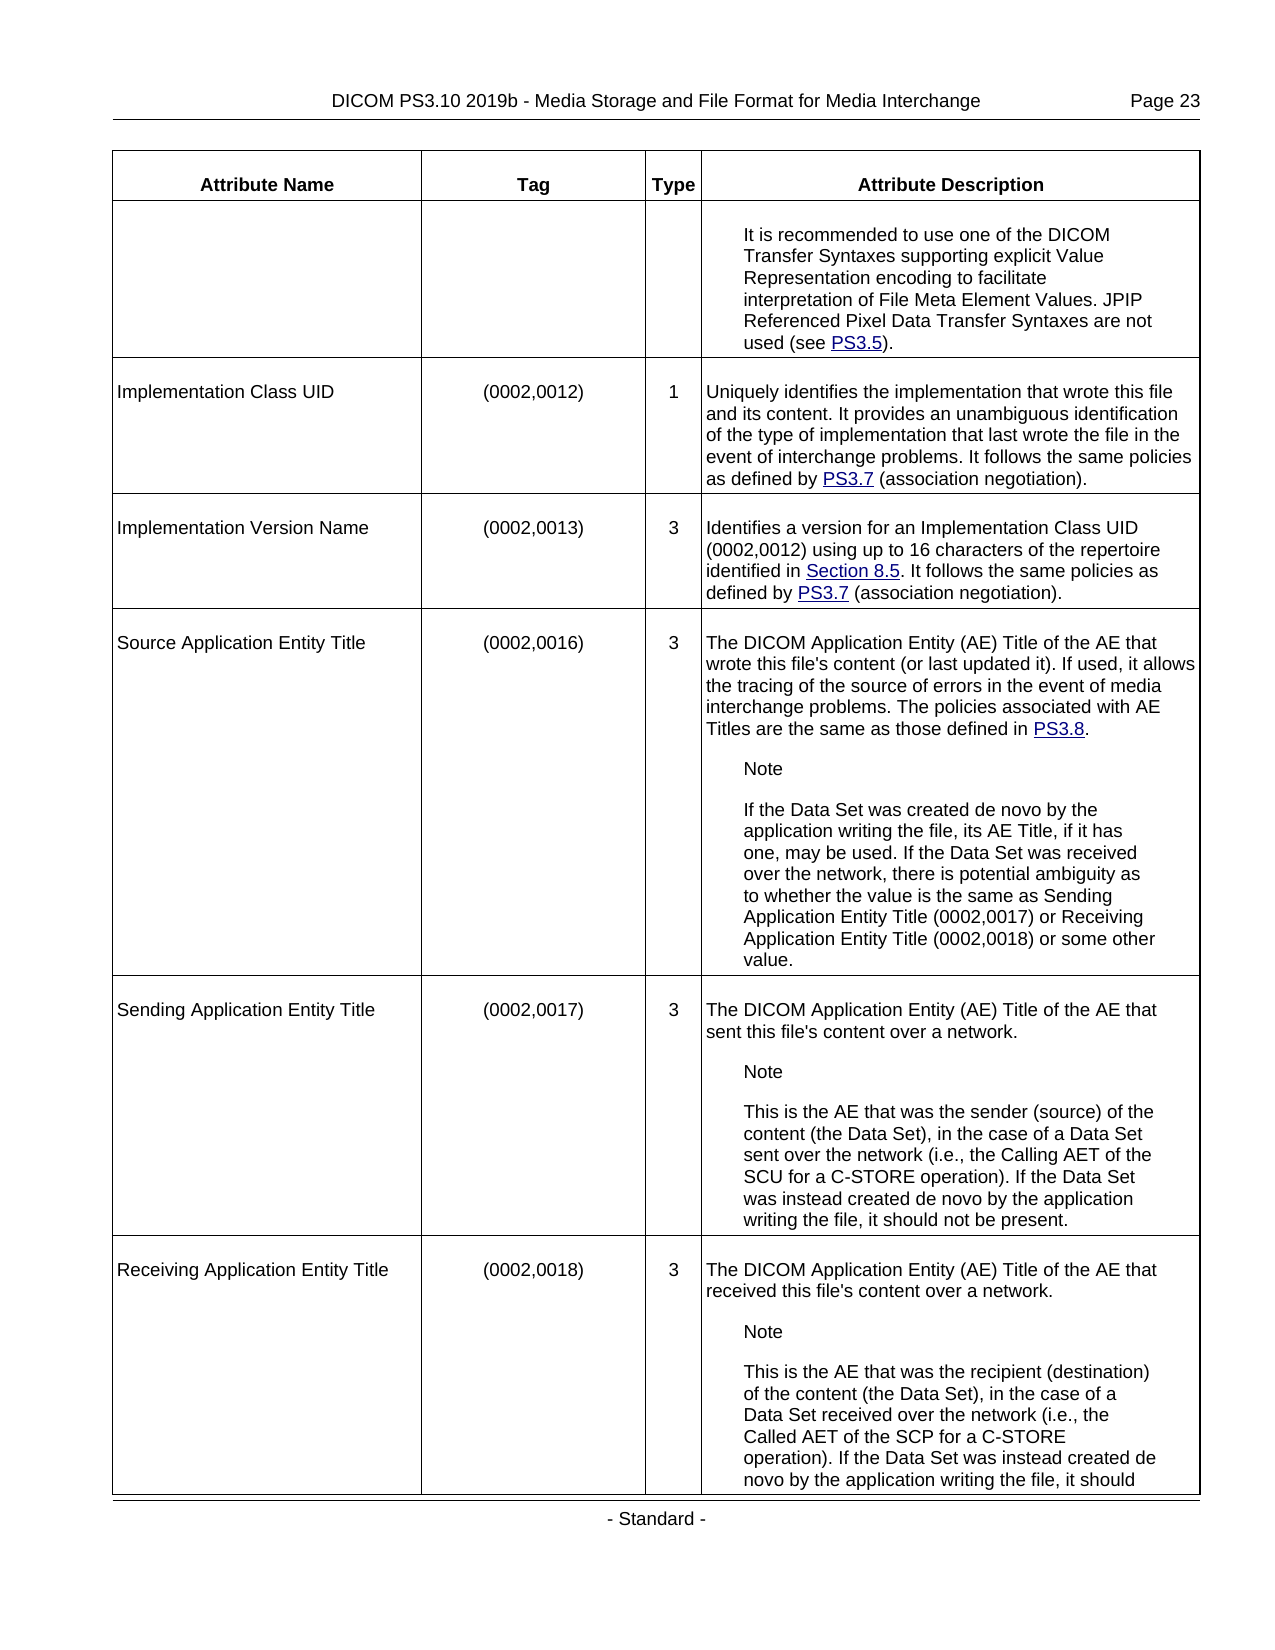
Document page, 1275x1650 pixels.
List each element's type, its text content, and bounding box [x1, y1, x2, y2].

table_cell (0002,0018) [422, 1236, 645, 1494]
table_cell [646, 201, 701, 357]
table_cell Implementation Version Name [113, 494, 421, 607]
table_header Tag [422, 151, 645, 200]
table_cell Source Application Entity Title [113, 609, 421, 975]
table_cell Implementation Class UID [113, 358, 421, 493]
table_cell (0002,0013) [422, 494, 645, 607]
table_cell Uniquely identifies the implementation that wrote this file and its content. It provides an unambiguous identification of the type of implementation that last wrote the file in the event of interchange problems. It follows the same policies as defined by PS3.7 (association negotiation). [702, 358, 1199, 493]
table_cell (0002,0012) [422, 358, 645, 493]
table_cell It is recommended to use one of the DICOM Transfer Syntaxes supporting explicit Value Representation encoding to facilitate interpretation of File Meta Element Values. JPIP Referenced Pixel Data Transfer Syntaxes are not used (see PS3.5). [702, 201, 1199, 357]
table_header Attribute Description [702, 151, 1199, 200]
table_cell 3 [646, 609, 701, 975]
table_cell 3 [646, 494, 701, 607]
table_cell 3 [646, 976, 701, 1235]
table_cell Identifies a version for an Implementation Class UID (0002,0012) using up to 16 characters of the repertoire identified in Section 8.5. It follows the same policies as defined by PS3.7 (association negotiation). [702, 494, 1199, 607]
table_cell Sending Application Entity Title [113, 976, 421, 1235]
table_cell The DICOM Application Entity (AE) Title of the AE that sent this file's content over a network. Note This is the AE that was the sender (source) of the content (the Data Set), in the case of a Data Set sent over the network (i.e., the Calling AET of the SCU for a C-STORE operation). If the Data Set was instead created de novo by the application writing the file, it should not be present. [702, 976, 1199, 1235]
table_cell The DICOM Application Entity (AE) Title of the AE that received this file's content over a network. Note This is the AE that was the recipient (destination) of the content (the Data Set), in the case of a Data Set received over the network (i.e., the Called AET of the SCP for a C-STORE operation). If the Data Set was instead created de novo by the application writing the file, it should [702, 1236, 1199, 1494]
table_cell [422, 201, 645, 357]
table_cell (0002,0016) [422, 609, 645, 975]
table_cell Receiving Application Entity Title [113, 1236, 421, 1494]
table_cell The DICOM Application Entity (AE) Title of the AE that wrote this file's content (or last updated it). If used, it allows the tracing of the source of errors in the event of media interchange problems. The policies associated with AE Titles are the same as those defined in PS3.8. Note If the Data Set was created de novo by the application writing the file, its AE Title, if it has one, may be used. If the Data Set was received over the network, there is potential ambiguity as to whether the value is the same as Sending Application Entity Title (0002,0017) or Receiving Application Entity Title (0002,0018) or some other value. [702, 609, 1199, 975]
table_header Attribute Name [113, 151, 421, 200]
table_cell [113, 201, 421, 357]
table_cell 1 [646, 358, 701, 493]
table_cell (0002,0017) [422, 976, 645, 1235]
table_cell 3 [646, 1236, 701, 1494]
table_header Type [646, 151, 701, 200]
